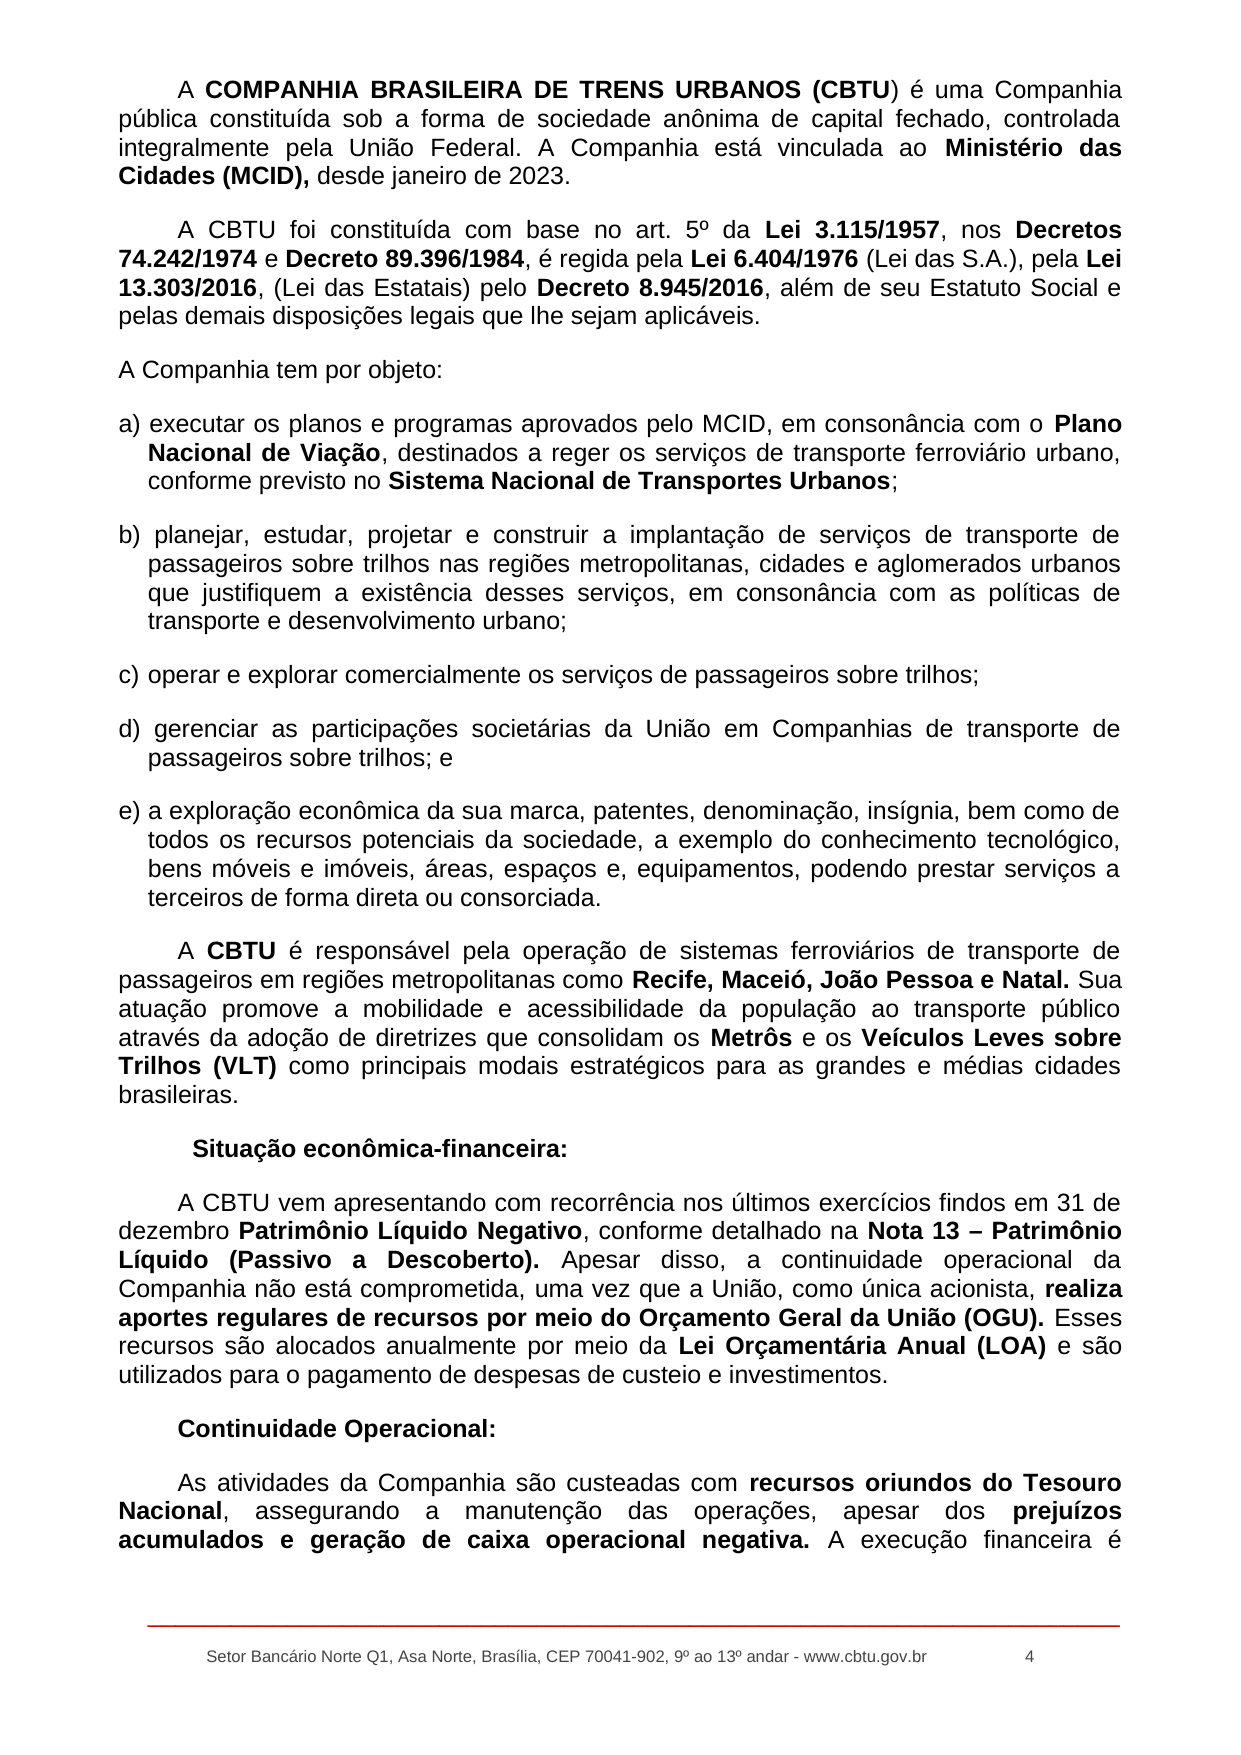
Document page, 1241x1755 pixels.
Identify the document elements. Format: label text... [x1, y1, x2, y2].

text A CBTU foi constituída com base no art. 5º da Lei 3.115/1957, nos Decretos 74.242/1974 e Decreto 89.396/1984, é regida pela Lei 6.404/1976 (Lei das S.A.), pela Lei 13.303/2016, (Lei das Estatais) pelo Decreto 8.945/2016, além de seu Estatuto Social e pelas demais disposições legais que lhe sejam aplicáveis. [118, 215, 1122, 330]
text e) a exploração econômica da sua marca, patentes, denominação, insígnia, bem como de todos os recursos potenciais da sociedade, a exemplo do conhecimento tecnológico, bens móveis e imóveis, áreas, espaços e, equipamentos, podendo prestar serviços a terceiros de forma direta ou consorciada. [118, 796, 1122, 911]
text a) executar os planos e programas aprovados pelo MCID, em consonância com o Plano Nacional de Viação, destinados a reger os serviços de transporte ferroviário urbano, conforme previsto no Sistema Nacional de Transportes Urbanos; [118, 409, 1122, 495]
text A CBTU é responsável pela operação de sistemas ferroviários de transporte de passageiros em regiões metropolitanas como Recife, Maceió, João Pessoa e Natal. Sua atuação promove a mobilidade e acessibilidade da população ao transporte público através da adoção de diretrizes que consolidam os Metrôs e os Veículos Leves sobre Trilhos (VLT) como principais modais estratégicos para as grandes e médias cidades brasileiras. [118, 936, 1122, 1109]
text Situação econômica-financeira: [118, 1134, 1122, 1162]
text d) gerenciar as participações societárias da União em Companhias de transporte de passageiros sobre trilhos; e [118, 714, 1122, 771]
text b) planejar, estudar, projetar e construir a implantação de serviços de transporte de passageiros sobre trilhos nas regiões metropolitanas, cidades e aglomerados urbanos que justifiquem a existência desses serviços, em consonância com as políticas de transporte e desenvolvimento urbano; [118, 520, 1122, 635]
text Continuidade Operacional: [118, 1414, 1122, 1442]
text c) operar e explorar comercialmente os serviços de passageiros sobre trilhos; [118, 660, 1122, 689]
text As atividades da Companhia são custeadas com recursos oriundos do Tesouro Nacional, assegurando a manutenção das operações, apesar dos prejuízos acumulados e geração de caixa operacional negativa. A execução financeira é [118, 1467, 1122, 1554]
text A CBTU vem apresentando com recorrência nos últimos exercícios findos em 31 de dezembro Patrimônio Líquido Negativo, conforme detalhado na Nota 13 – Patrimônio Líquido (Passivo a Descoberto). Apesar disso, a continuidade operacional da Companhia não está comprometida, uma vez que a União, como única acionista, realiza aportes regulares de recursos por meio do Orçamento Geral da União (OGU). Esses recursos são alocados anualmente por meio da Lei Orçamentária Anual (LOA) e são utilizados para o pagamento de despesas de custeio e investimentos. [118, 1187, 1122, 1389]
text A Companhia tem por objeto: [118, 355, 1122, 384]
text A COMPANHIA BRASILEIRA DE TRENS URBANOS (CBTU) é uma Companhia pública constituída sob a forma de sociedade anônima de capital fechado, controlada integralmente pela União Federal. A Companhia está vinculada ao Ministério das Cidades (MCID), desde janeiro de 2023. [118, 75, 1122, 190]
